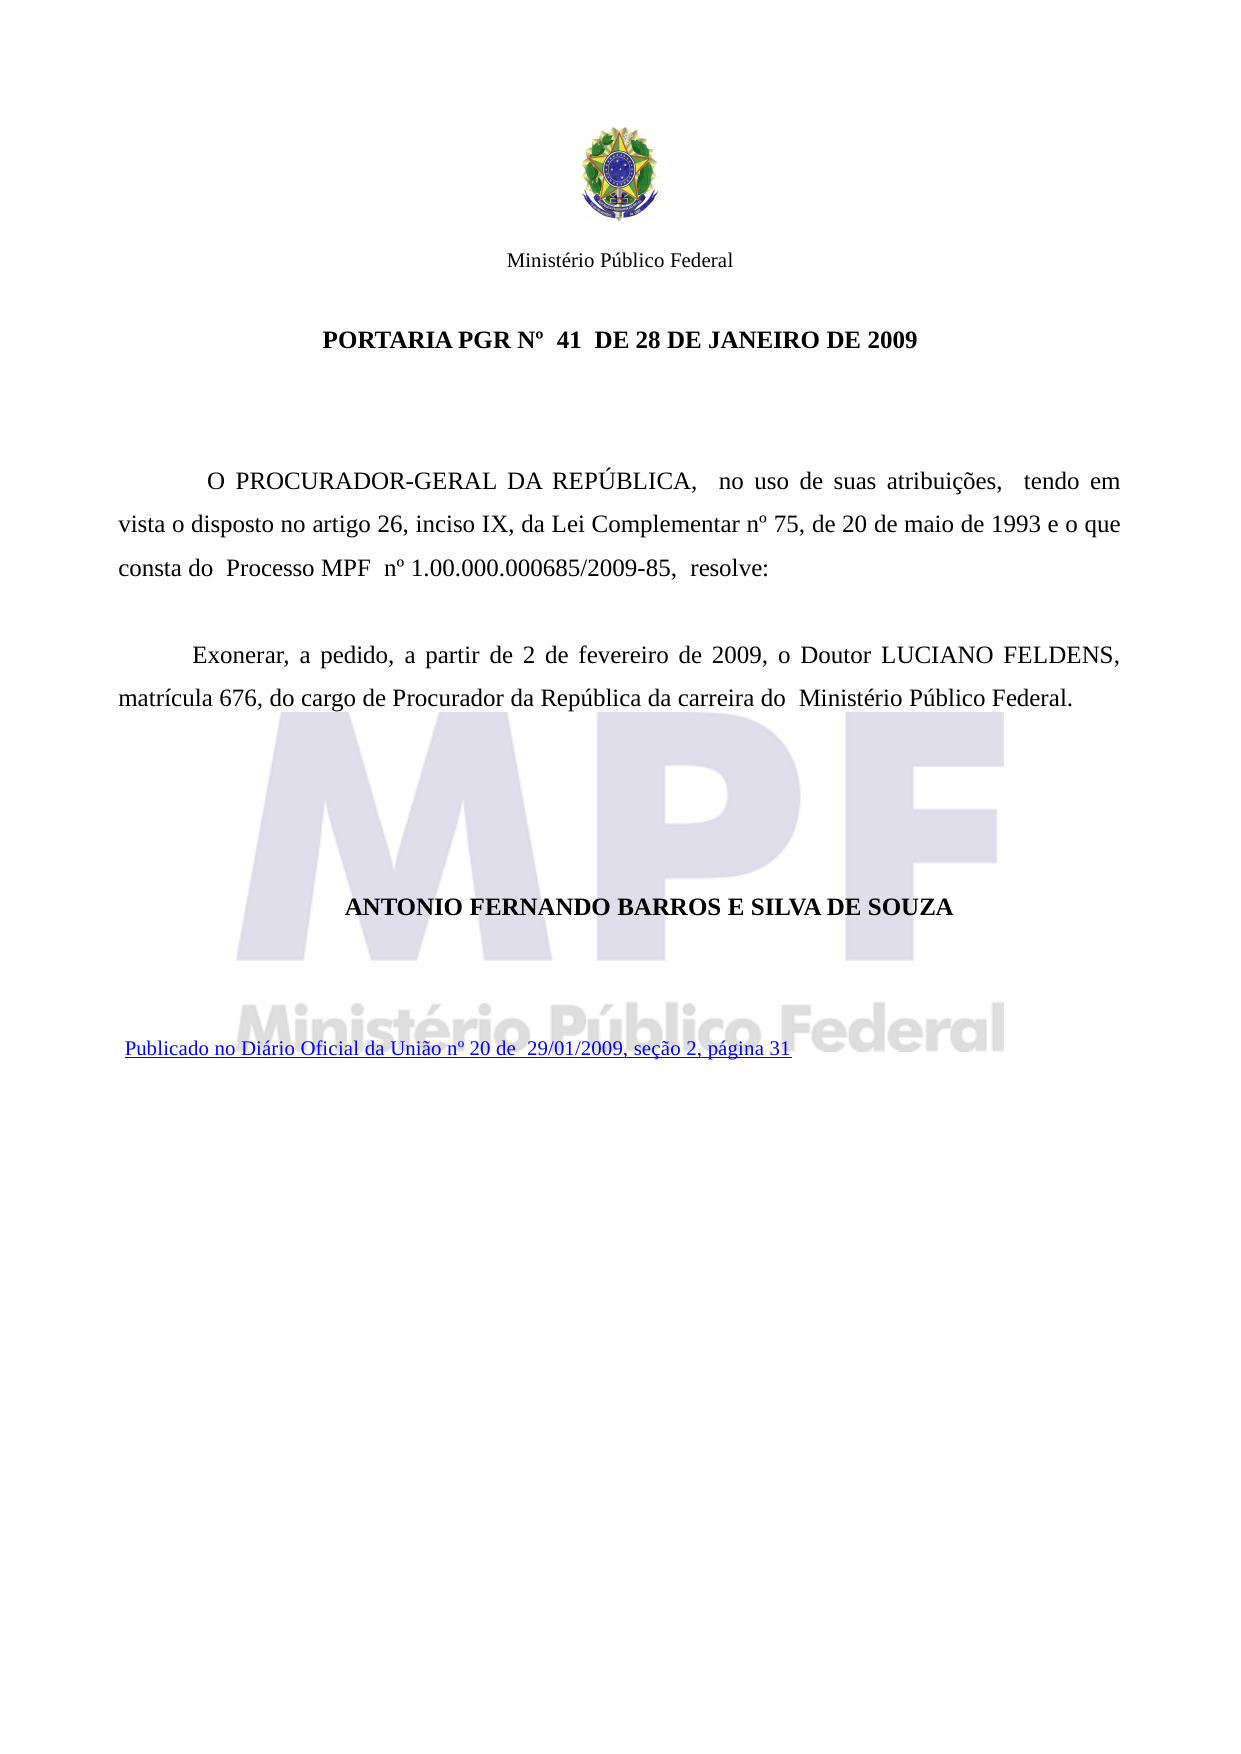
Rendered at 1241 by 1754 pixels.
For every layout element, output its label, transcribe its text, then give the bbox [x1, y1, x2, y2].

picture [236, 920, 1004, 1036]
text Exonerar, a pedido, a partir de 2 de fevereiro de 2009, o Doutor LUCIANO FELDENS, matrícula 676, do cargo de Procurador da República da carreira do Ministério Público Federal. [118, 640, 1122, 712]
picture [236, 712, 1004, 895]
text ANTONIO FERNANDO BARROS E SILVA DE SOUZA [118, 895, 1122, 920]
text O PROCURADOR-GERAL DA REPÚBLICA, no uso de suas atribuições, tendo em vista o disposto no artigo 26, inciso IX, da Lei Complementar nº 75, de 20 de maio de 1993 e o que consta do Processo MPF nº 1.00.000.000685/2009-85, resolve: [118, 466, 1122, 582]
text Publicado no Diário Oficial da União nº 20 de 29/01/2009, seção 2, página 31 [118, 1036, 1122, 1060]
text PORTARIA PGR Nº 41 DE 28 DE JANEIRO DE 2009 [118, 325, 1122, 354]
